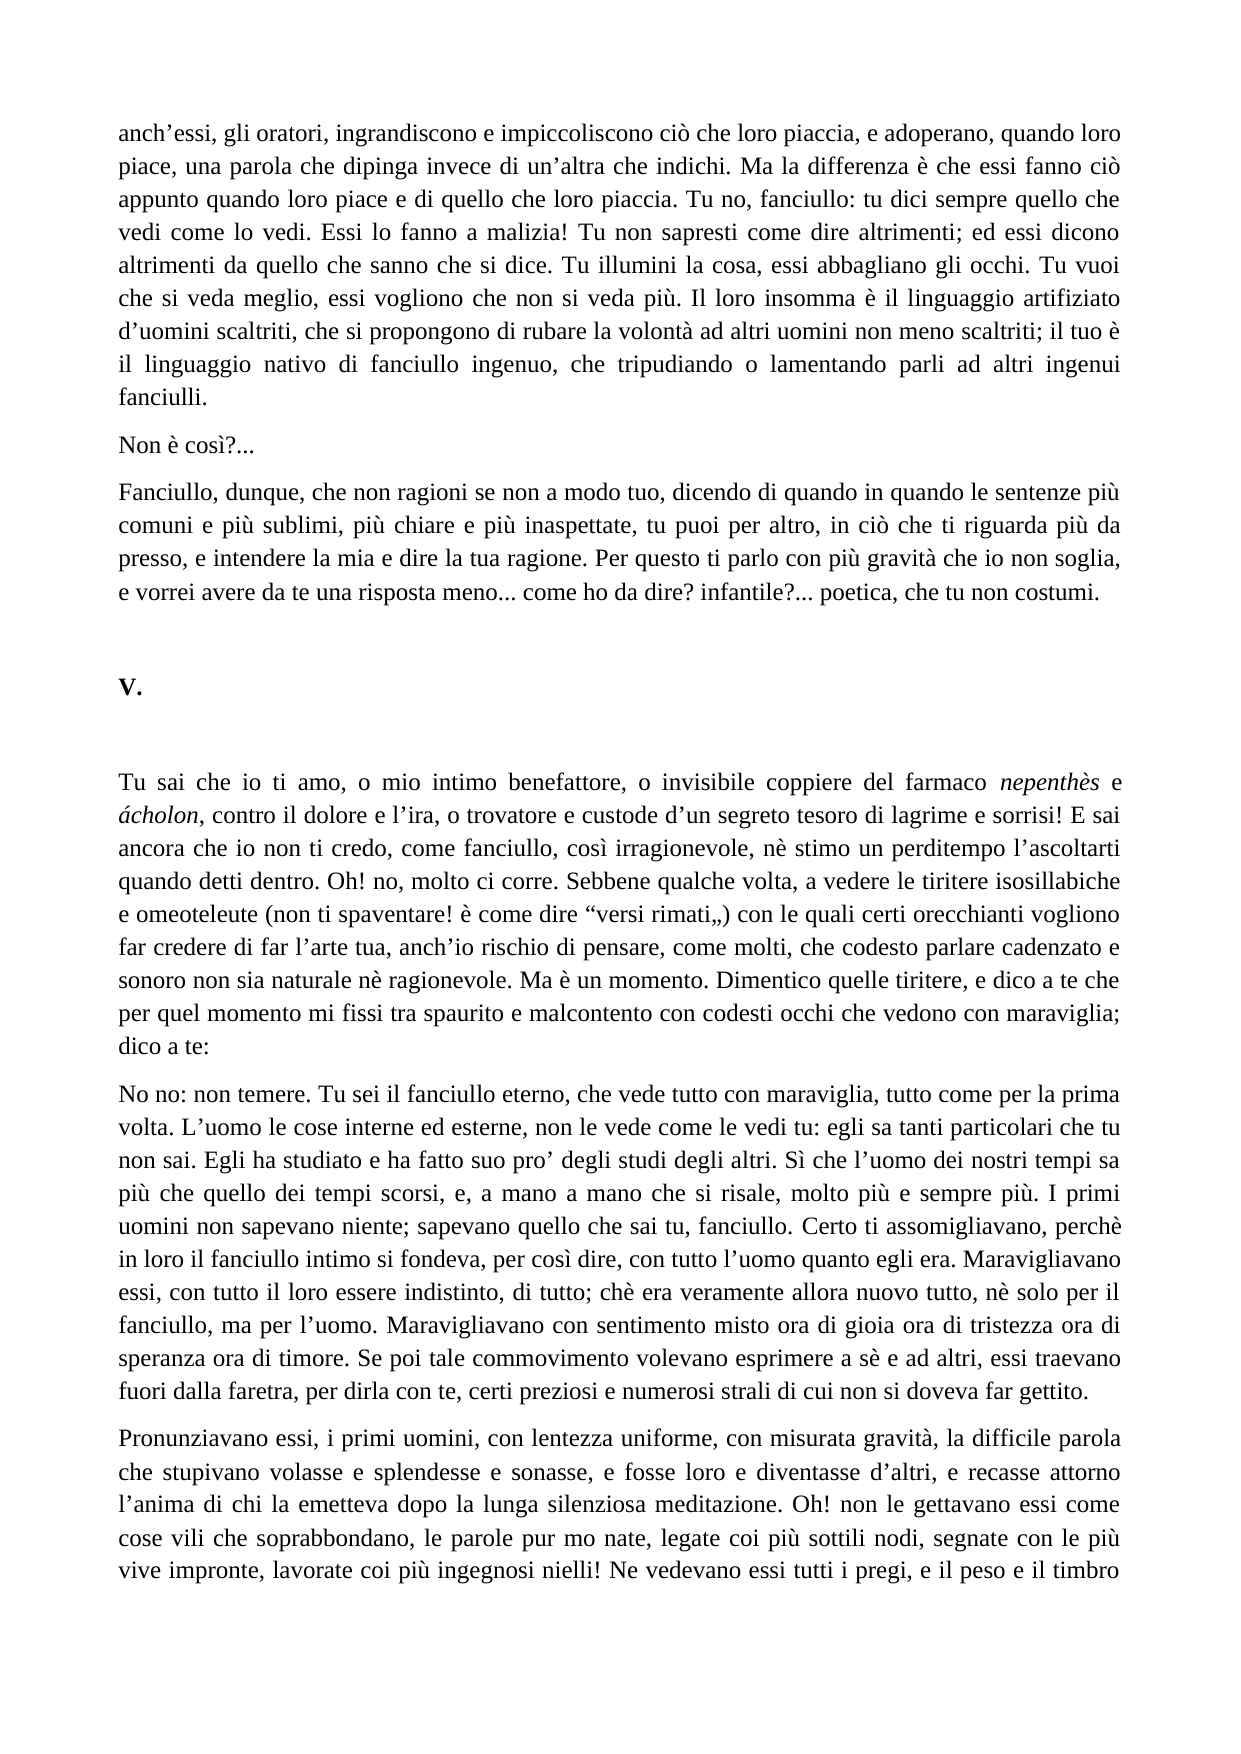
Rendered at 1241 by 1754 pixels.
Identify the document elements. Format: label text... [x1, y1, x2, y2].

text Pronunziavano essi, i primi uomini, con lentezza uniforme, con misurata gravità, la difficile parola che stupivano volasse e splendesse e sonasse, e fosse loro e diventasse d’altri, e recasse attorno l’anima di chi la emetteva dopo la lunga silenziosa meditazione. Oh! non le gettavano essi come cose vili che soprabbondano, le parole pur mo nate, legate coi più sottili nodi, segnate con le più vive impronte, lavorate coi più ingegnosi nielli! Ne vedevano essi tutti i pregi, e il peso e il timbro [118, 1423, 1122, 1584]
text No no: non temere. Tu sei il fanciullo eterno, che vede tutto con maraviglia, tutto come per la prima volta. L’uomo le cose interne ed esterne, non le vede come le vedi tu: egli sa tanti particolari che tu non sai. Egli ha studiato e ha fatto suo pro’ degli studi degli altri. Sì che l’uomo dei nostri tempi sa più che quello dei tempi scorsi, e, a mano a mano che si risale, molto più e sempre più. I primi uomini non sapevano niente; sapevano quello che sai tu, fanciullo. Certo ti assomigliavano, perchè in loro il fanciullo intimo si fondeva, per così dire, con tutto l’uomo quanto egli era. Maravigliavano essi, con tutto il loro essere indistinto, di tutto; chè era veramente allora nuovo tutto, nè solo per il fanciullo, ma per l’uomo. Maravigliavano con sentimento misto ora di gioia ora di tristezza ora di speranza ora di timore. Se poi tale commovimento volevano esprimere a sè e ad altri, essi traevano fuori dalla faretra, per dirla con te, certi preziosi e numerosi strali di cui non si doveva far gettito. [118, 1079, 1122, 1405]
text Fanciullo, dunque, che non ragioni se non a modo tuo, dicendo di quando in quando le sentenze più comuni e più sublimi, più chiare e più inaspettate, tu puoi per altro, in ciò che ti riguarda più da presso, e intendere la mia e dire la tua ragione. Per questo ti parlo con più gravità che io non soglia, e vorrei avere da te una risposta meno... come ho da dire? infantile?... poetica, che tu non costumi. [118, 477, 1122, 605]
text Tu sai che io ti amo, o mio intimo benefattore, o invisibile coppiere del farmaco nepenthès e ácholon, contro il dolore e l’ira, o trovatore e custode d’un segreto tesoro di lagrime e sorrisi! E sai ancora che io non ti credo, come fanciullo, così irragionevole, nè stimo un perditempo l’ascoltarti quando detti dentro. Oh! no, molto ci corre. Sebbene qualche volta, a vedere le tiritere isosillabiche e omeoteleute (non ti spaventare! è come dire “versi rimati„) con le quali certi orecchianti vogliono far credere di far l’arte tua, anch’io rischio di pensare, come molti, che codesto parlare cadenzato e sonoro non sia naturale nè ragionevole. Ma è un momento. Dimentico quelle tiritere, e dico a te che per quel momento mi fissi tra spaurito e malcontento con codesti occhi che vedono con maraviglia; dico a te: [118, 767, 1122, 1060]
text anch’essi, gli oratori, ingrandiscono e impiccoliscono ciò che loro piaccia, e adoperano, quando loro piace, una parola che dipinga invece di un’altra che indichi. Ma la differenza è che essi fanno ciò appunto quando loro piace e di quello che loro piaccia. Tu no, fanciullo: tu dici sempre quello che vedi come lo vedi. Essi lo fanno a malizia! Tu non sapresti come dire altrimenti; ed essi dicono altrimenti da quello che sanno che si dice. Tu illumini la cosa, essi abbagliano gli occhi. Tu vuoi che si veda meglio, essi vogliono che non si veda più. Il loro insomma è il linguaggio artifiziato d’uomini scaltriti, che si propongono di rubare la volontà ad altri uomini non meno scaltriti; il tuo è il linguaggio nativo di fanciullo ingenuo, che tripudiando o lamentando parli ad altri ingenui fanciulli. [118, 118, 1122, 411]
text V. [118, 672, 1122, 701]
text Non è così?... [118, 430, 1122, 459]
